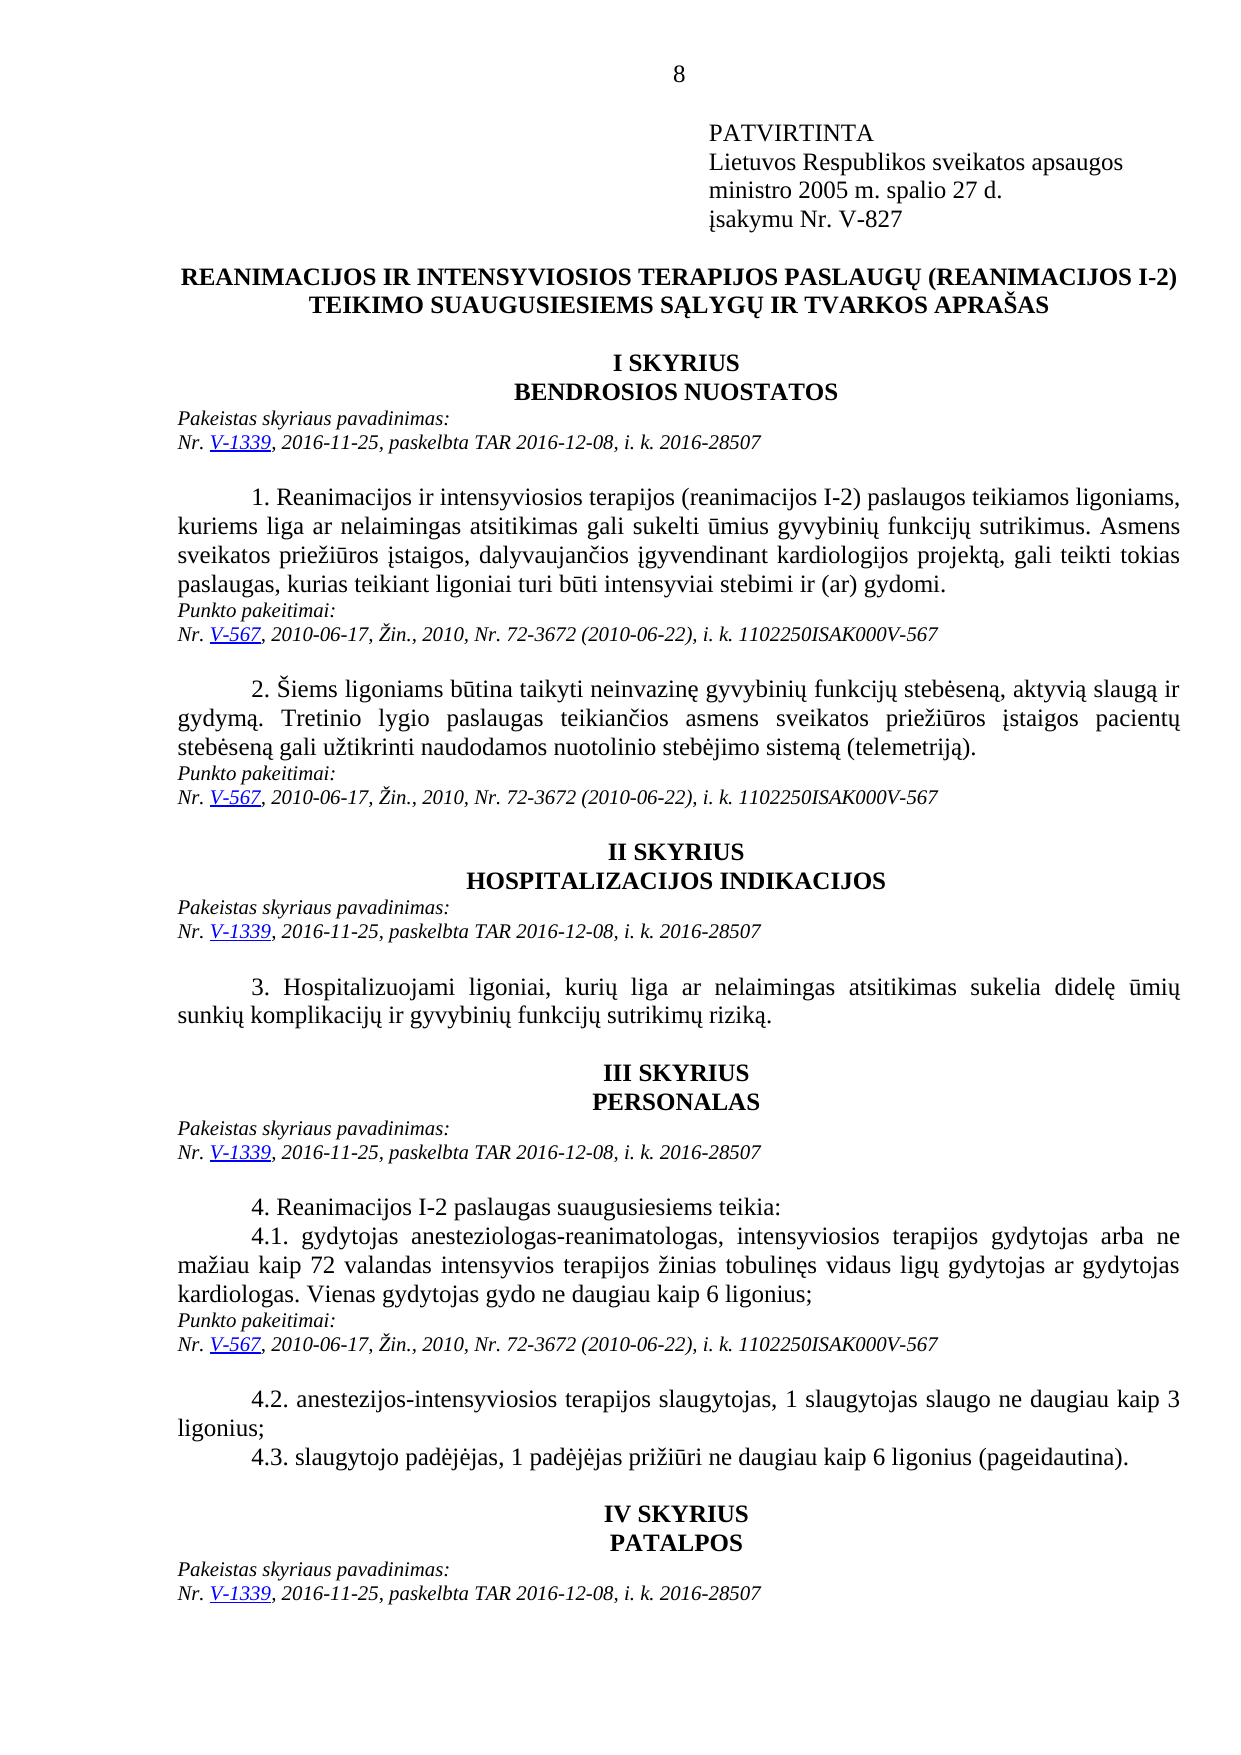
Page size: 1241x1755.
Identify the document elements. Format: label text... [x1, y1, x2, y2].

text įsakymu Nr. V-827 [177, 204, 1181, 233]
text REANIMACIJOS IR INTENSYVIOSIOS TERAPIJOS PASLAUGŲ (REANIMACIJOS I-2) TEIKIMO SUAUGUSIESIEMS SĄLYGŲ IR TVARKOS APRAŠAS [177, 262, 1181, 319]
text 4. Reanimacijos I-2 paslaugas suaugusiesiems teikia: [177, 1192, 1181, 1221]
text 3. Hospitalizuojami ligoniai, kurių liga ar nelaimingas atsitikimas sukelia didelę ūmių sunkių komplikacijų ir gyvybinių funkcijų sutrikimų riziką. [177, 972, 1181, 1029]
text III SKYRIUS PERSONALAS [177, 1058, 1181, 1116]
text Punkto pakeitimai: [177, 761, 1181, 785]
text 4.3. slaugytojo padėjėjas, 1 padėjėjas prižiūri ne daugiau kaip 6 ligonius (pageidautina). [177, 1442, 1181, 1471]
text Nr. V-1339, 2016-11-25, paskelbta TAR 2016-12-08, i. k. 2016-28507 [177, 919, 1181, 943]
text ministro 2005 m. spalio 27 d. [177, 176, 1181, 204]
text I SKYRIUS BENDROSIOS NUOSTATOS [177, 348, 1181, 406]
text Nr. V-567, 2010-06-17, Žin., 2010, Nr. 72-3672 (2010-06-22), i. k. 1102250ISAK000V-567 [177, 785, 1181, 809]
text 4.2. anestezijos-intensyviosios terapijos slaugytojas, 1 slaugytojas slaugo ne daugiau kaip 3 ligonius; [177, 1384, 1181, 1442]
text Pakeistas skyriaus pavadinimas: [177, 1116, 1181, 1140]
text Punkto pakeitimai: [177, 597, 1181, 622]
text II SKYRIUS HOSPITALIZACIJOS INDIKACIJOS [177, 837, 1181, 895]
text Pakeistas skyriaus pavadinimas: [177, 895, 1181, 919]
text Nr. V-567, 2010-06-17, Žin., 2010, Nr. 72-3672 (2010-06-22), i. k. 1102250ISAK000V-567 [177, 622, 1181, 646]
text 2. Šiems ligoniams būtina taikyti neinvazinę gyvybinių funkcijų stebėseną, aktyvią slaugą ir gydymą. Tretinio lygio paslaugas teikiančios asmens sveikatos priežiūros įstaigos pacientų stebėseną gali užtikrinti naudodamos nuotolinio stebėjimo sistemą (telemetriją). [177, 674, 1181, 761]
text Pakeistas skyriaus pavadinimas: [177, 406, 1181, 430]
text Punkto pakeitimai: [177, 1307, 1181, 1332]
text 1. Reanimacijos ir intensyviosios terapijos (reanimacijos I-2) paslaugos teikiamos ligoniams, kuriems liga ar nelaimingas atsitikimas gali sukelti ūmius gyvybinių funkcijų sutrikimus. Asmens sveikatos priežiūros įstaigos, dalyvaujančios įgyvendinant kardiologijos projektą, gali teikti tokias paslaugas, kurias teikiant ligoniai turi būti intensyviai stebimi ir (ar) gydomi. [177, 482, 1181, 597]
text Nr. V-1339, 2016-11-25, paskelbta TAR 2016-12-08, i. k. 2016-28507 [177, 1140, 1181, 1164]
text PATVIRTINTA [709, 118, 1181, 147]
text Pakeistas skyriaus pavadinimas: [177, 1557, 1181, 1581]
text IV SKYRIUS PATALPOS [177, 1499, 1181, 1557]
text Lietuvos Respublikos sveikatos apsaugos [177, 147, 1181, 176]
text Nr. V-1339, 2016-11-25, paskelbta TAR 2016-12-08, i. k. 2016-28507 [177, 1581, 1181, 1605]
text Nr. V-567, 2010-06-17, Žin., 2010, Nr. 72-3672 (2010-06-22), i. k. 1102250ISAK000V-567 [177, 1332, 1181, 1356]
text Nr. V-1339, 2016-11-25, paskelbta TAR 2016-12-08, i. k. 2016-28507 [177, 430, 1181, 454]
text 4.1. gydytojas anesteziologas-reanimatologas, intensyviosios terapijos gydytojas arba ne mažiau kaip 72 valandas intensyvios terapijos žinias tobulinęs vidaus ligų gydytojas ar gydytojas kardiologas. Vienas gydytojas gydo ne daugiau kaip 6 ligonius; [177, 1221, 1181, 1307]
